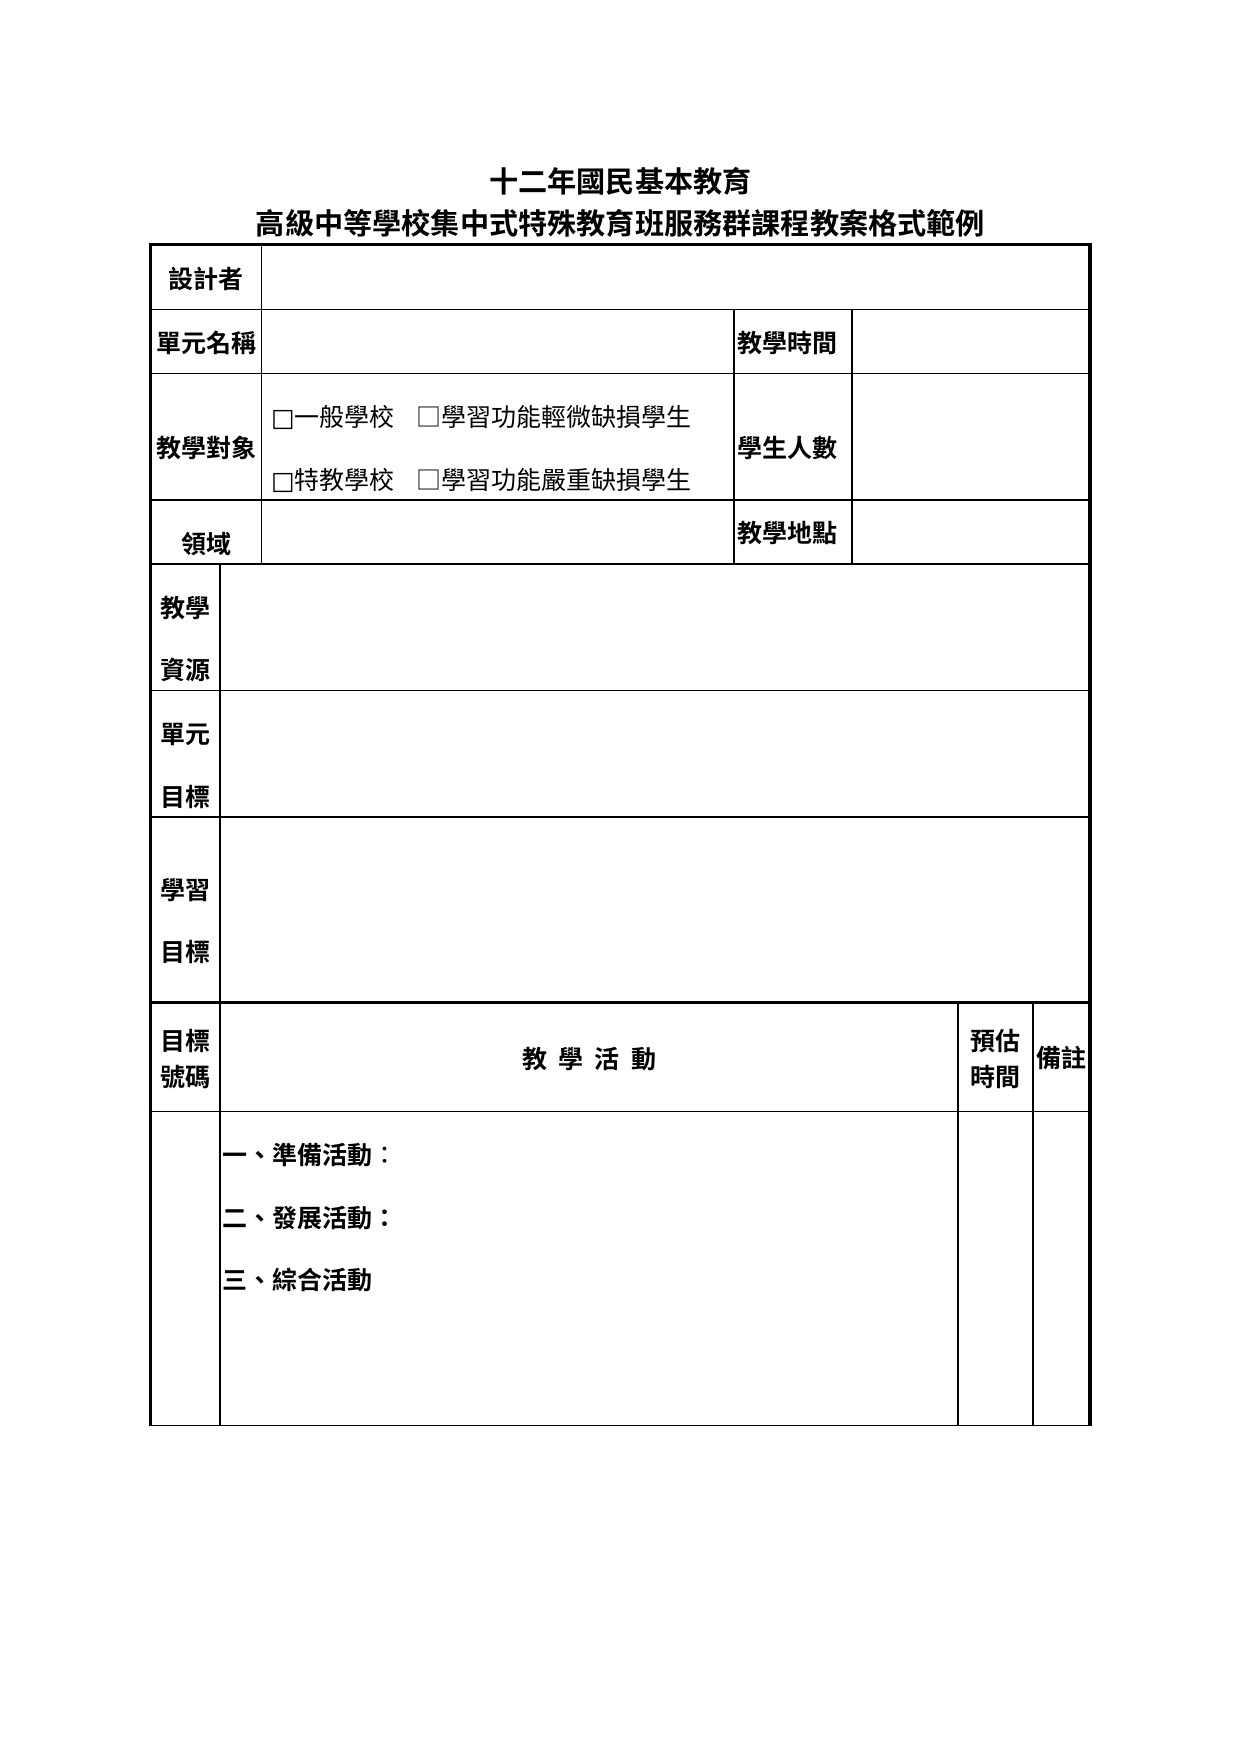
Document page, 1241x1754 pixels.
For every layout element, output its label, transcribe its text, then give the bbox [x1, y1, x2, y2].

table_cell [262, 310, 733, 372]
table_header [262, 246, 1088, 308]
text 十二年國民基本教育 [187, 158, 1053, 201]
table_cell 教學時間 [735, 310, 851, 372]
table_cell [853, 501, 1088, 563]
table_cell 學生人數 [735, 374, 851, 499]
table_cell [152, 1112, 219, 1425]
table_cell 教學資源 [152, 565, 219, 690]
table_cell [959, 1112, 1032, 1425]
table_cell 教學對象 [152, 374, 261, 499]
table_cell [853, 310, 1088, 372]
table_header 設計者 [152, 246, 261, 308]
table_cell □一般學校 □學習功能輕微缺損學生 □特教學校 □學習功能嚴重缺損學生 [262, 374, 733, 499]
table_cell 教學地點 [735, 501, 851, 563]
table_cell 學習目標 [152, 818, 219, 1001]
table_cell [262, 501, 733, 563]
table_cell [221, 565, 1088, 690]
table_cell 預估 時間 [959, 1004, 1032, 1111]
table_cell 一、準備活動： 二、發展活動： 三、綜合活動 [221, 1112, 957, 1425]
table_cell 單元名稱 [152, 310, 261, 372]
text 高級中等學校集中式特殊教育班服務群課程教案格式範例 [187, 201, 1053, 243]
table_cell [1034, 1112, 1088, 1425]
table_cell 領域 [152, 501, 261, 563]
table_cell 目標號碼 [152, 1004, 219, 1111]
table_cell [853, 374, 1088, 499]
table_cell [221, 818, 1088, 1001]
table_cell [221, 691, 1088, 816]
table_cell 備註 全文 [1034, 1004, 1088, 1111]
table_cell 單元目標 [152, 691, 219, 816]
table_cell 教 學 活 動 [221, 1004, 957, 1111]
